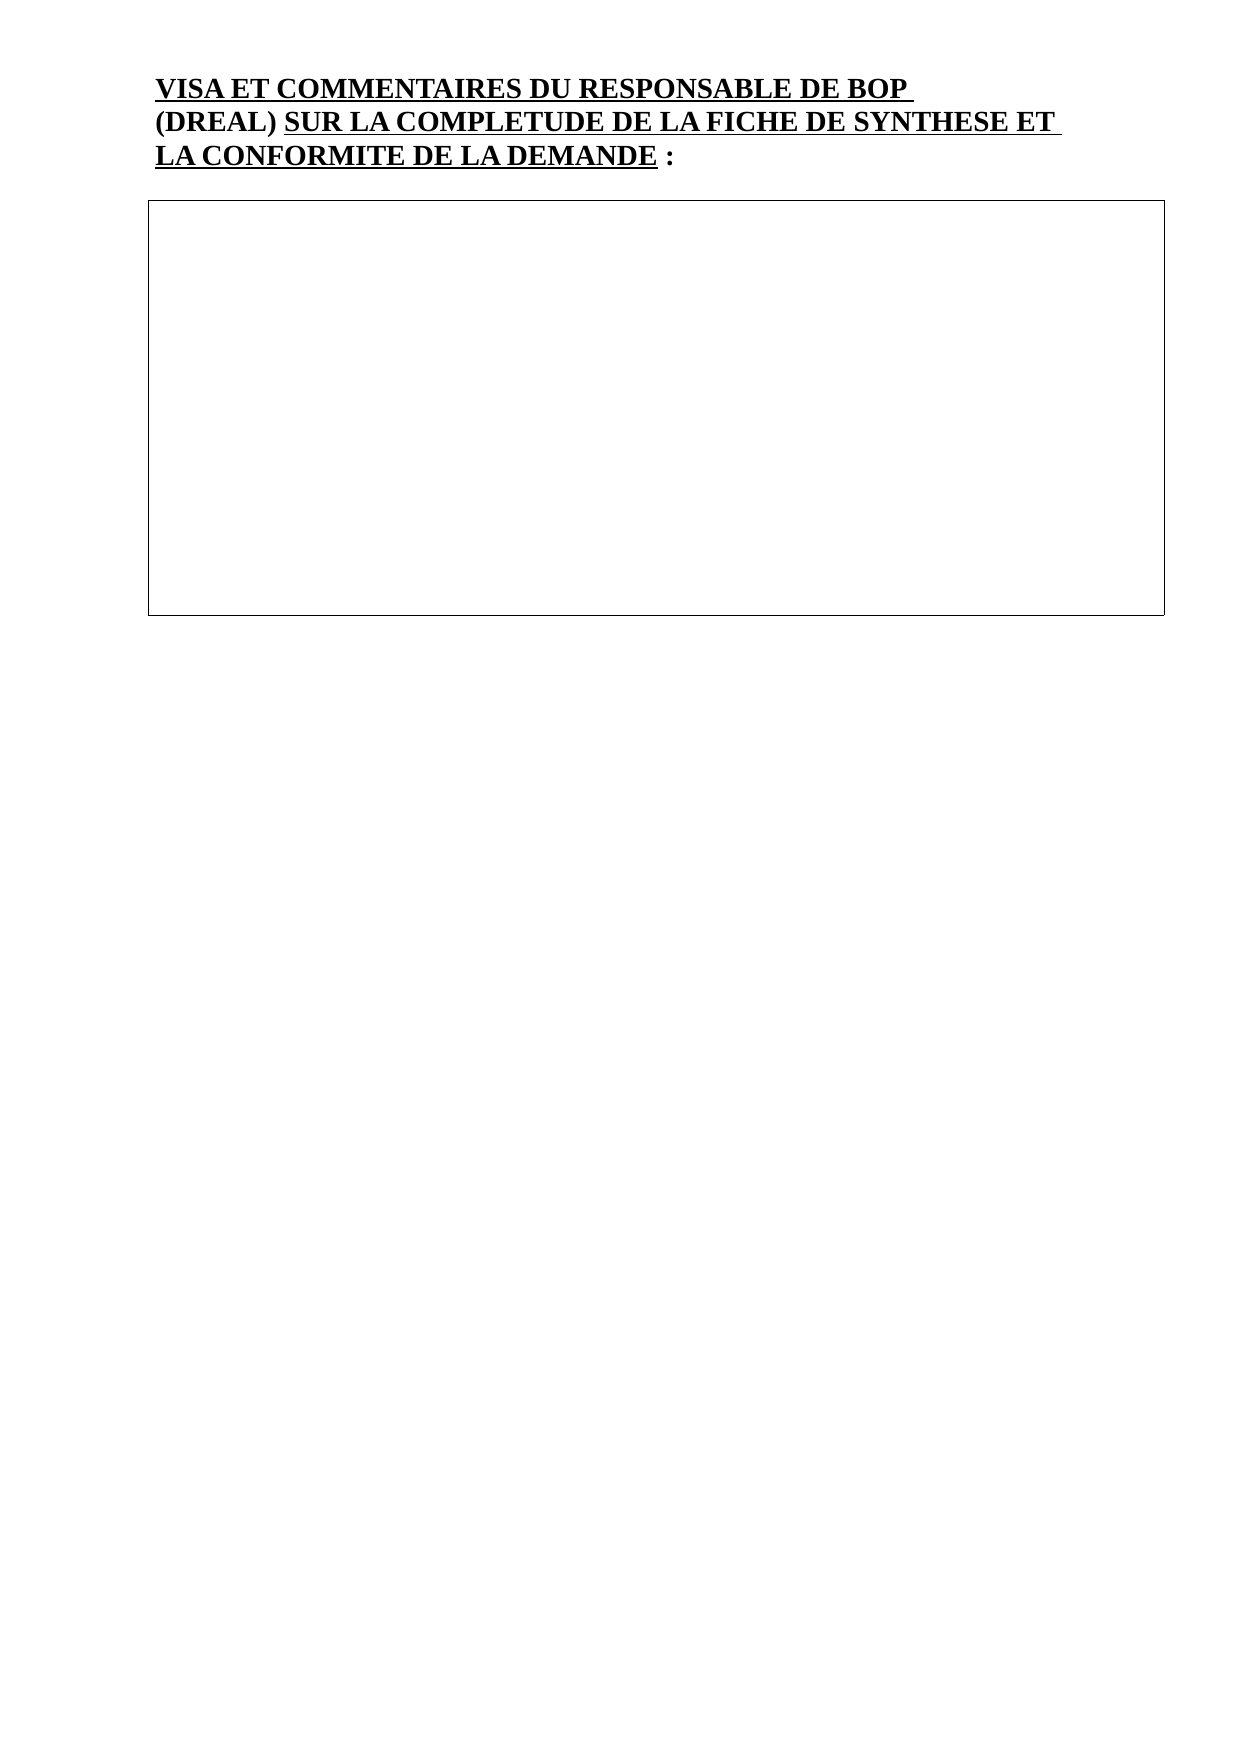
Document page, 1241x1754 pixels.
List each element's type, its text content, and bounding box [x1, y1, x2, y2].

table_header [149, 201, 1164, 614]
text VISA ET COMMENTAIRES DU RESPONSABLE DE BOP (DREAL) SUR LA COMPLETUDE DE LA FICHE DE SYNTHESE ET LA CONFORMITE DE LA DEMANDE : [155, 71, 1093, 172]
